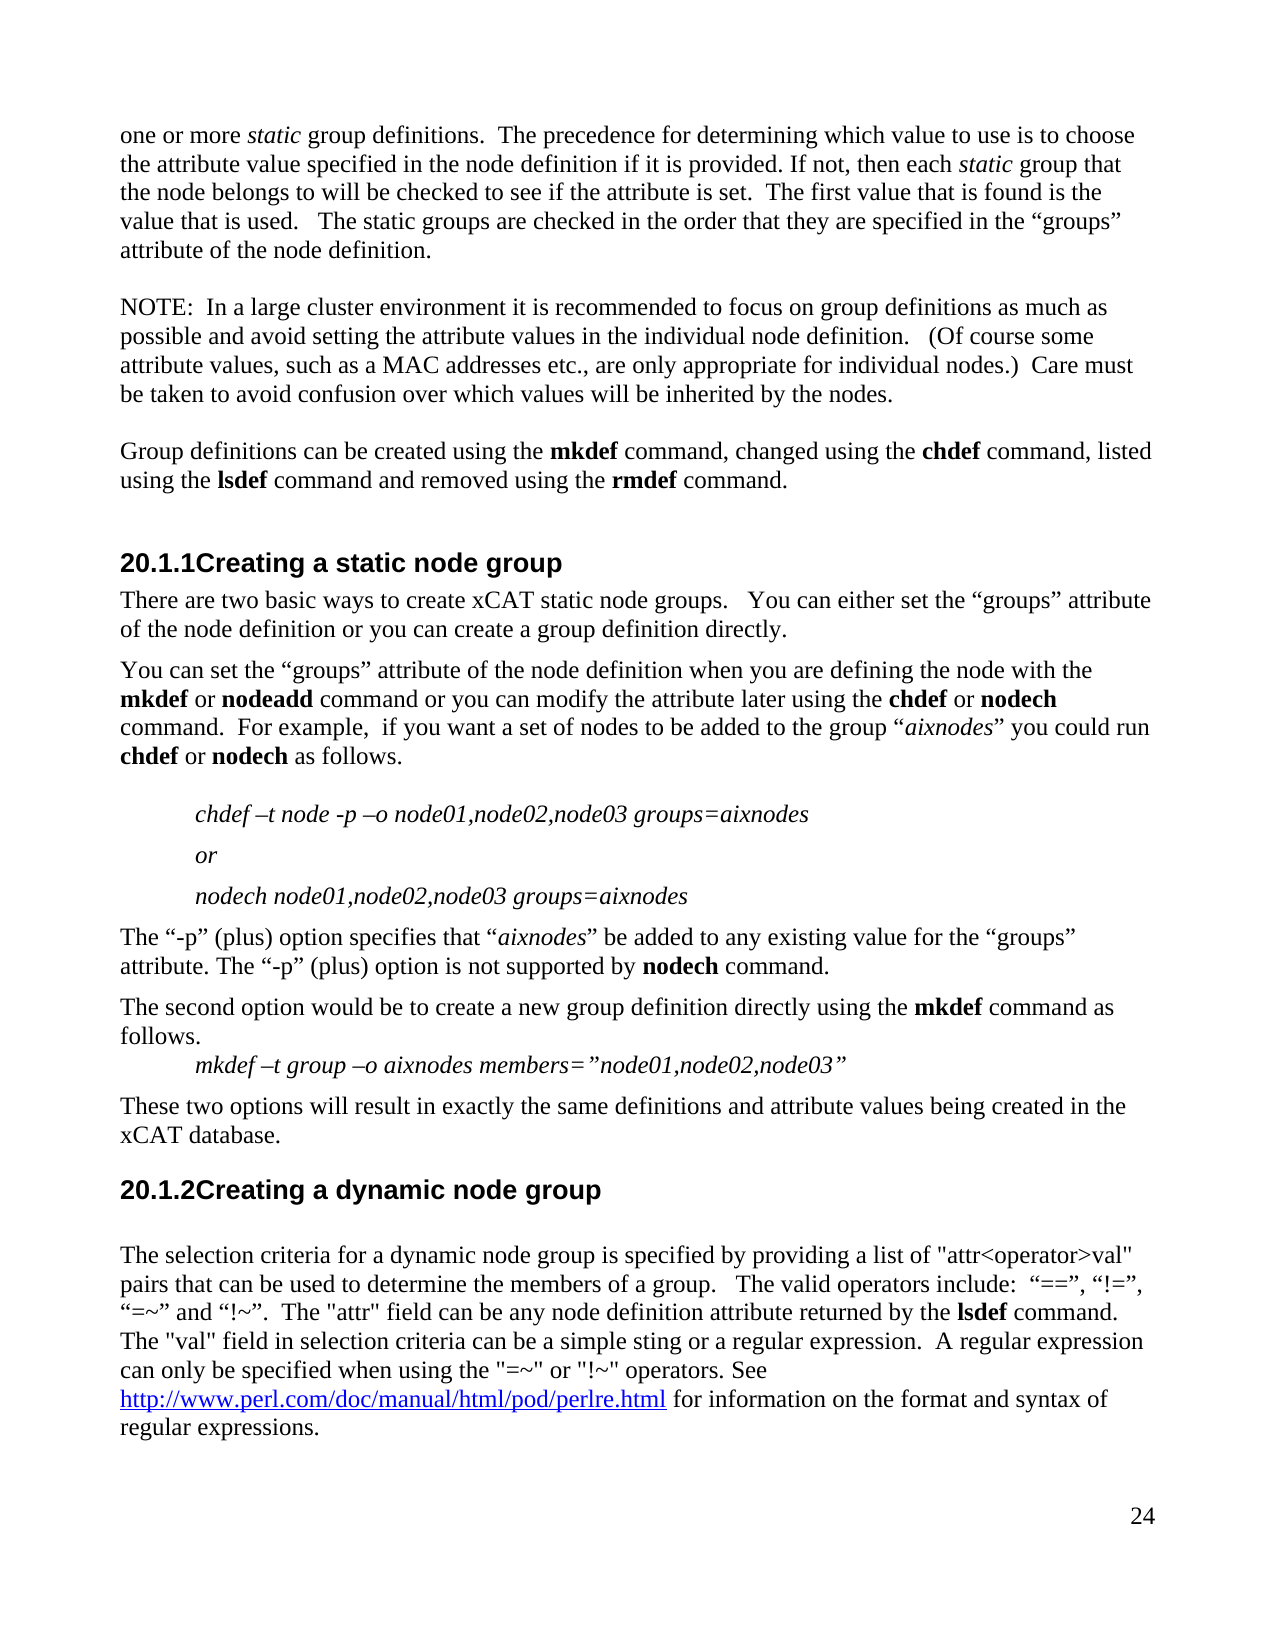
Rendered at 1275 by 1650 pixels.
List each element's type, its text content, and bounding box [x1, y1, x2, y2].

subtitle Creating a static node group [120, 547, 1155, 579]
text mkdef –t group –o aixnodes members=”node01,node02,node03” [120, 1050, 1155, 1079]
list The second option would be to create a new group definition directly using the mkdef command as follows. [82, 992, 1155, 1050]
text one or more static group definitions. The precedence for determining which value to use is to choose the attribute value specified in the node definition if it is provided. If not, then each static group that the node belongs to will be checked to see if the attribute is set. The first value that is found is the value that is used. The static groups are checked in the order that they are specified in the “groups” attribute of the node definition. [120, 120, 1155, 264]
text The “-p” (plus) option specifies that “aixnodes” be added to any existing value for the “groups” attribute. The “-p” (plus) option is not supported by nodech command. [120, 922, 1155, 980]
list You can set the “groups” attribute of the node definition when you are defining the node with the mkdef or nodeadd command or you can modify the attribute later using the chdef or nodech command. For example, if you want a set of nodes to be added to the group “aixnodes” you could run chdef or nodech as follows. [120, 655, 1155, 770]
text or [120, 840, 1155, 869]
text Group definitions can be created using the mkdef command, changed using the chdef command, listed using the lsdef command and removed using the rmdef command. [120, 436, 1155, 494]
text These two options will result in exactly the same definitions and attribute values being created in the xCAT database. [120, 1091, 1155, 1149]
text There are two basic ways to create xCAT static node groups. You can either set the “groups” attribute of the node definition or you can create a group definition directly. [120, 585, 1155, 642]
subtitle Creating a dynamic node group [120, 1174, 1155, 1205]
text chdef –t node -p –o node01,node02,node03 groups=aixnodes [120, 799, 1155, 827]
text nodech node01,node02,node03 groups=aixnodes [120, 881, 1155, 910]
text NOTE: In a large cluster environment it is recommended to focus on group definitions as much as possible and avoid setting the attribute values in the individual node definition. (Of course some attribute values, such as a MAC addresses etc., are only appropriate for individual nodes.) Care must be taken to avoid confusion over which values will be inherited by the nodes. [120, 292, 1155, 407]
text The selection criteria for a dynamic node group is specified by providing a list of "attr<operator>val" pairs that can be used to determine the members of a group. The valid operators include: “==”, “!=”, “=~” and “!~”. The "attr" field can be any node definition attribute returned by the lsdef command. The "val" field in selection criteria can be a simple sting or a regular expression. A regular expression can only be specified when using the "=~" or "!~" operators. See http://www.perl.com/doc/manual/html/pod/perlre.html for information on the format and syntax of regular expressions. [120, 1240, 1155, 1441]
